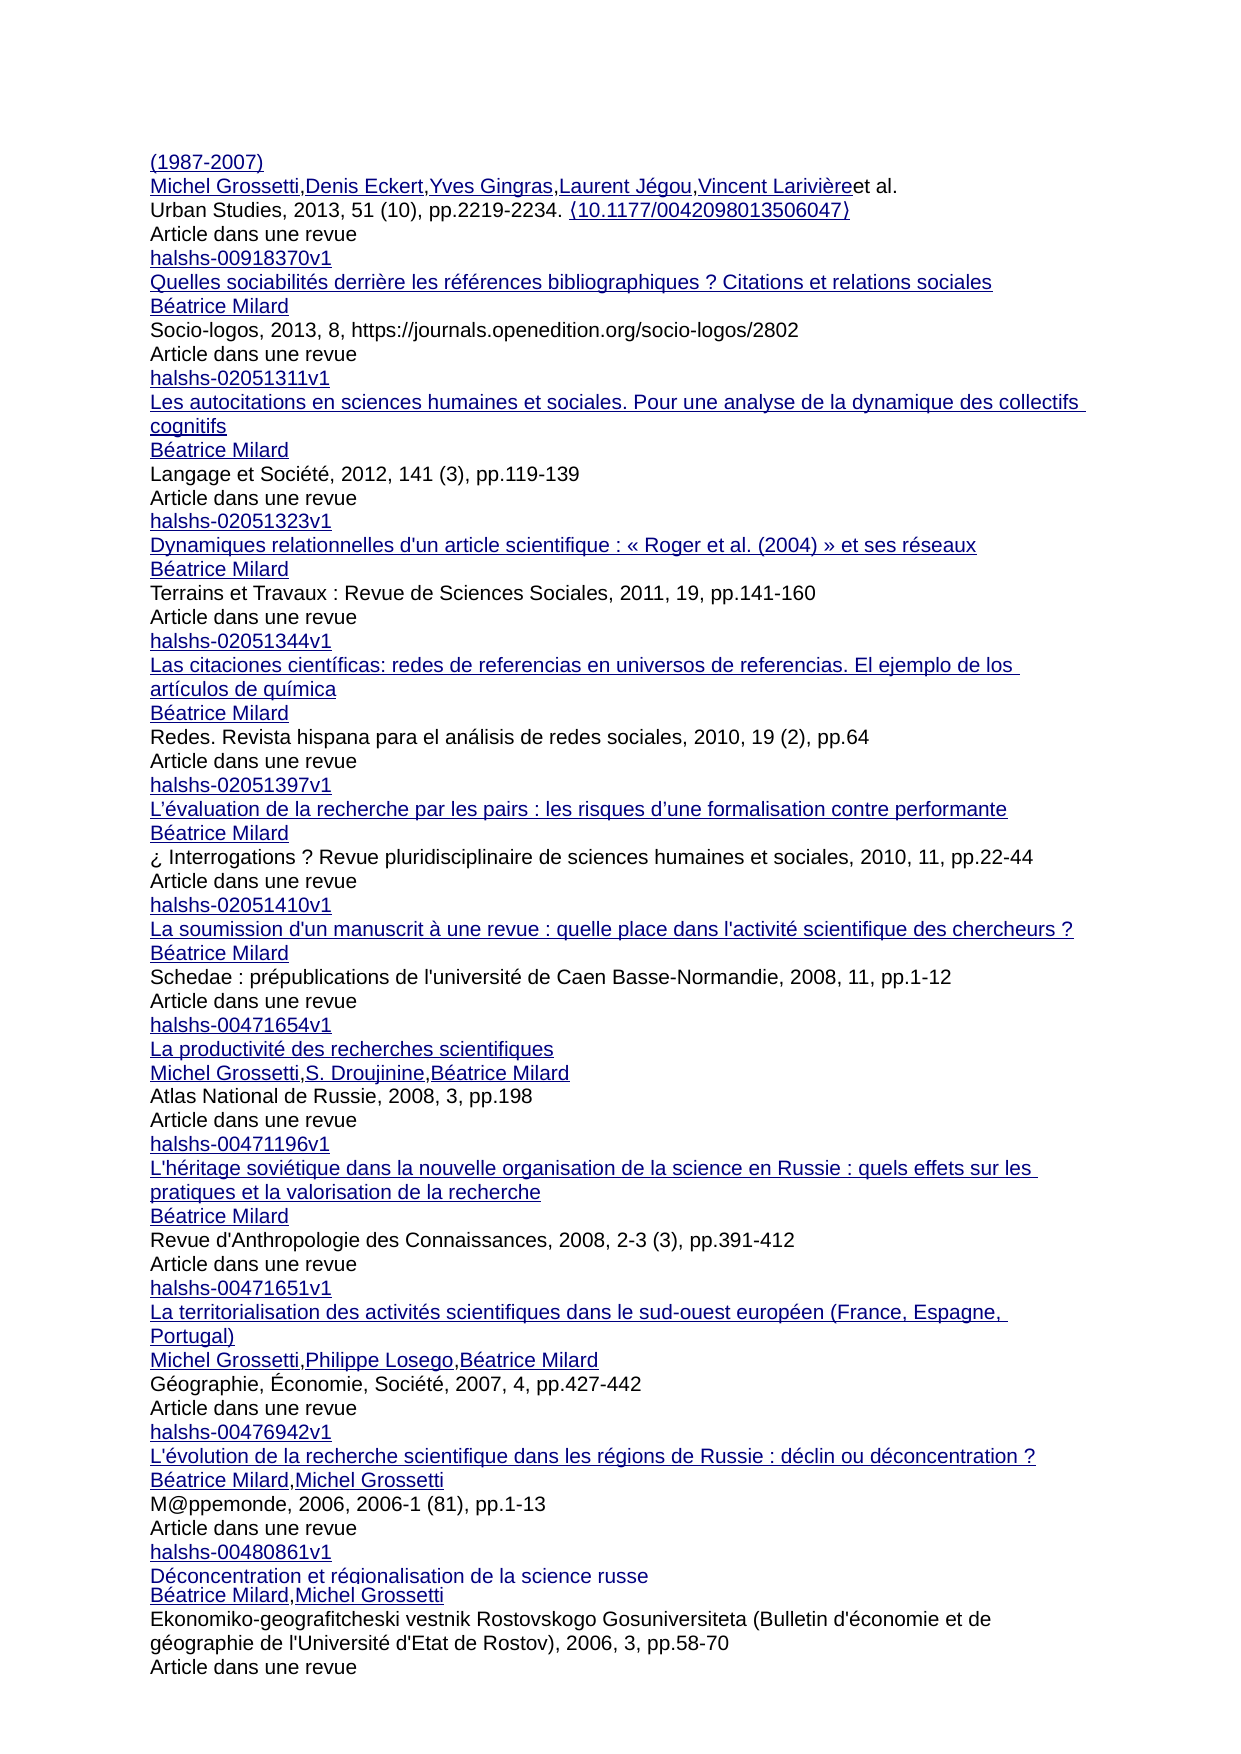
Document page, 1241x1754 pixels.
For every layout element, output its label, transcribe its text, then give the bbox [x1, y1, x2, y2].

table_cell La soumission d'un manuscrit à une revue : quelle place dans l'activité scientifique des chercheurs ? Béatrice Milard Schedae : prépublications de l'université de Caen Basse-Normandie, 2008, 11, pp.1-12 Article dans une revue halshs-00471654v1 [150, 917, 1090, 1036]
table_cell Quelles sociabilités derrière les références bibliographiques ? Citations et relations sociales Béatrice Milard Socio-logos, 2013, 8, https://journals.openedition.org/socio-logos/2802 Article dans une revue halshs-02051311v1 [150, 270, 1090, 389]
table_cell Las citaciones científicas: redes de referencias en universos de referencias. El ejemplo de los artículos de química Béatrice Milard Redes. Revista hispana para el análisis de redes sociales, 2010, 19 (2), pp.64 Article dans une revue halshs-02051397v1 [150, 653, 1090, 797]
table_cell L'héritage soviétique dans la nouvelle organisation de la science en Russie : quels effets sur les pratiques et la valorisation de la recherche Béatrice Milard Revue d'Anthropologie des Connaissances, 2008, 2-3 (3), pp.391-412 Article dans une revue halshs-00471651v1 [150, 1156, 1090, 1300]
table_cell Les autocitations en sciences humaines et sociales. Pour une analyse de la dynamique des collectifs cognitifs Béatrice Milard Langage et Société, 2012, 141 (3), pp.119-139 Article dans une revue halshs-02051323v1 [150, 390, 1090, 533]
table_cell L'évolution de la recherche scientifique dans les régions de Russie : déclin ou déconcentration ? Béatrice Milard,Michel Grossetti M@ppemonde, 2006, 2006-1 (81), pp.1-13 Article dans une revue halshs-00480861v1 [150, 1444, 1090, 1563]
table_cell La territorialisation des activités scientifiques dans le sud-ouest européen (France, Espagne, Portugal) Michel Grossetti,Philippe Losego,Béatrice Milard Géographie, Économie, Société, 2007, 4, pp.427-442 Article dans une revue halshs-00476942v1 [150, 1300, 1090, 1444]
table_cell Cities and the geografical deconcentration of scientific activity : A multilevel analysis of publications (1987-2007) Michel Grossetti,Denis Eckert,Yves Gingras,Laurent Jégou,Vincent Larivièreet al. Urban Studies, 2013, 51 (10), pp.2219-2234. ⟨10.1177/0042098013506047⟩ Article dans une revue halshs-00918370v1 [150, 150, 1090, 270]
table_cell Dynamiques relationnelles d'un article scientifique : « Roger et al. (2004) » et ses réseaux Béatrice Milard Terrains et Travaux : Revue de Sciences Sociales, 2011, 19, pp.141-160 Article dans une revue halshs-02051344v1 [150, 533, 1090, 653]
table_cell La productivité des recherches scientifiques Michel Grossetti,S. Droujinine,Béatrice Milard Atlas National de Russie, 2008, 3, pp.198 Article dans une revue halshs-00471196v1 [150, 1036, 1090, 1156]
table_cell Déconcentration et régionalisation de la science russe Béatrice Milard,Michel Grossetti Ekonomiko-geografitcheski vestnik Rostovskogo Gosuniversiteta (Bulletin d'économie et de géographie de l'Université d'Etat de Rostov), 2006, 3, pp.58-70 Article dans une revue [150, 1564, 1090, 1679]
table_cell L’évaluation de la recherche par les pairs : les risques d’une formalisation contre performante Béatrice Milard ¿ Interrogations ? Revue pluridisciplinaire de sciences humaines et sociales, 2010, 11, pp.22-44 Article dans une revue halshs-02051410v1 [150, 797, 1090, 917]
